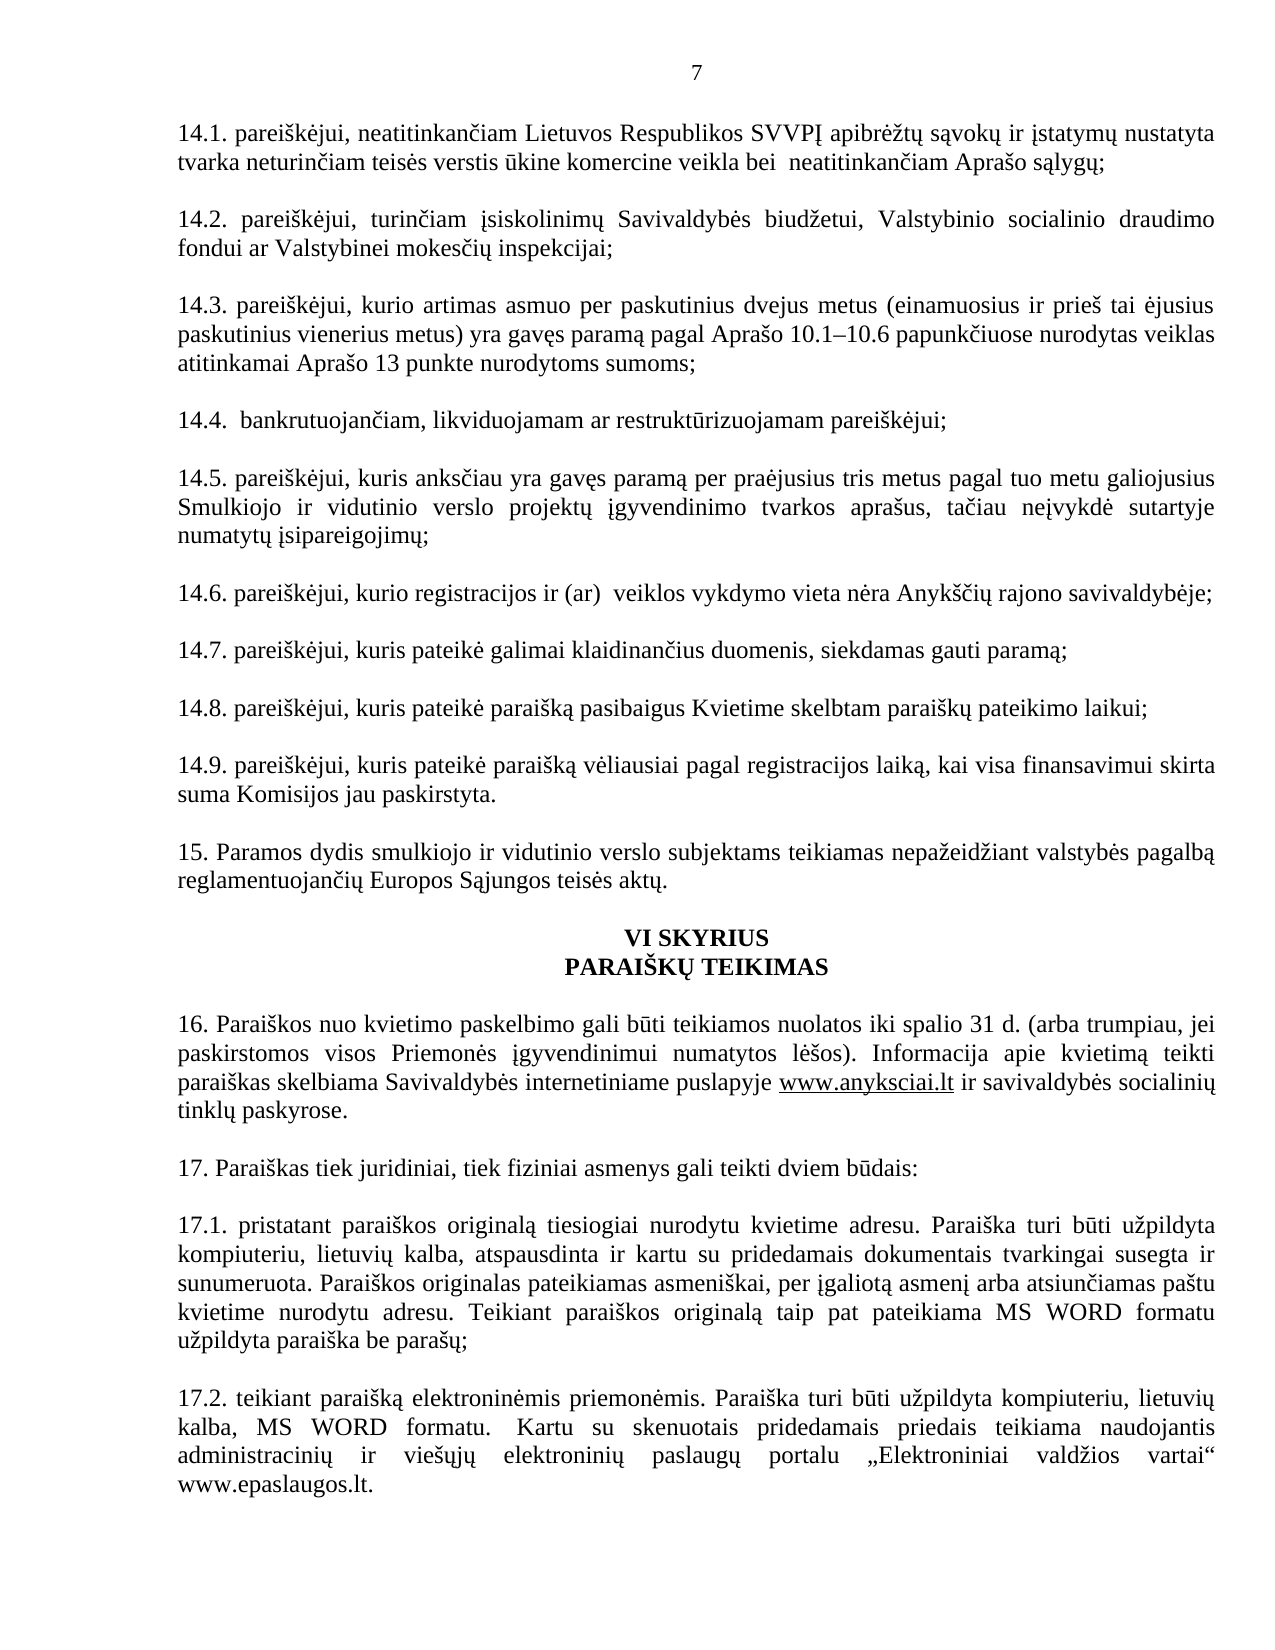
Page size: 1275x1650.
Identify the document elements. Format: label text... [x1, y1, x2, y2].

text 14.7. pareiškėjui, kuris pateikė galimai klaidinančius duomenis, siekdamas gauti paramą; [177, 636, 1216, 664]
text 14.6. pareiškėjui, kurio registracijos ir (ar) veiklos vykdymo vieta nėra Anykščių rajono savivaldybėje; [177, 578, 1216, 607]
text 17. Paraiškas tiek juridiniai, tiek fiziniai asmenys gali teikti dviem būdais: [177, 1153, 1216, 1182]
text 14.8. pareiškėjui, kuris pateikė paraišką pasibaigus Kvietime skelbtam paraiškų pateikimo laikui; [177, 693, 1216, 722]
text 16. Paraiškos nuo kvietimo paskelbimo gali būti teikiamos nuolatos iki spalio 31 d. (arba trumpiau, jei paskirstomos visos Priemonės įgyvendinimui numatytos lėšos). Informacija apie kvietimą teikti paraiškas skelbiama Savivaldybės internetiniame puslapyje www.anyksciai.lt ir savivaldybės socialinių tinklų paskyrose. [177, 1009, 1216, 1124]
text 14.4. bankrutuojančiam, likviduojamam ar restruktūrizuojamam pareiškėjui; [177, 406, 1216, 434]
text 14.3. pareiškėjui, kurio artimas asmuo per paskutinius dvejus metus (einamuosius ir prieš tai ėjusius paskutinius vienerius metus) yra gavęs paramą pagal Aprašo 10.1–10.6 papunkčiuose nurodytas veiklas atitinkamai Aprašo 13 punkte nurodytoms sumoms; [177, 291, 1216, 377]
text 17.1. pristatant paraiškos originalą tiesiogiai nurodytu kvietime adresu. Paraiška turi būti užpildyta kompiuteriu, lietuvių kalba, atspausdinta ir kartu su pridedamais dokumentais tvarkingai susegta ir sunumeruota. Paraiškos originalas pateikiamas asmeniškai, per įgaliotą asmenį arba atsiunčiamas paštu kvietime nurodytu adresu. Teikiant paraiškos originalą taip pat pateikiama MS WORD formatu užpildyta paraiška be parašų; [177, 1211, 1216, 1354]
text 14.1. pareiškėjui, neatitinkančiam Lietuvos Respublikos SVVPĮ apibrėžtų sąvokų ir įstatymų nustatyta tvarka neturinčiam teisės verstis ūkine komercine veikla bei neatitinkančiam Aprašo sąlygų; [177, 118, 1216, 176]
text 17.2. teikiant paraišką elektroninėmis priemonėmis. Paraiška turi būti užpildyta kompiuteriu, lietuvių kalba, MS WORD formatu. Kartu su skenuotais pridedamais priedais teikiama naudojantis administracinių ir viešųjų elektroninių paslaugų portalu „Elektroniniai valdžios vartai“ www.epaslaugos.lt. [177, 1383, 1216, 1498]
text PARAIŠKŲ TEIKIMAS [177, 952, 1216, 981]
text 14.5. pareiškėjui, kuris anksčiau yra gavęs paramą per praėjusius tris metus pagal tuo metu galiojusius Smulkiojo ir vidutinio verslo projektų įgyvendinimo tvarkos aprašus, tačiau neįvykdė sutartyje numatytų įsipareigojimų; [177, 463, 1216, 549]
text 15. Paramos dydis smulkiojo ir vidutinio verslo subjektams teikiamas nepažeidžiant valstybės pagalbą reglamentuojančių Europos Sąjungos teisės aktų. [177, 837, 1216, 894]
text 14.9. pareiškėjui, kuris pateikė paraišką vėliausiai pagal registracijos laiką, kai visa finansavimui skirta suma Komisijos jau paskirstyta. [177, 751, 1216, 808]
text 14.2. pareiškėjui, turinčiam įsiskolinimų Savivaldybės biudžetui, Valstybinio socialinio draudimo fondui ar Valstybinei mokesčių inspekcijai; [177, 204, 1216, 262]
text VI SKYRIUS [177, 923, 1216, 952]
